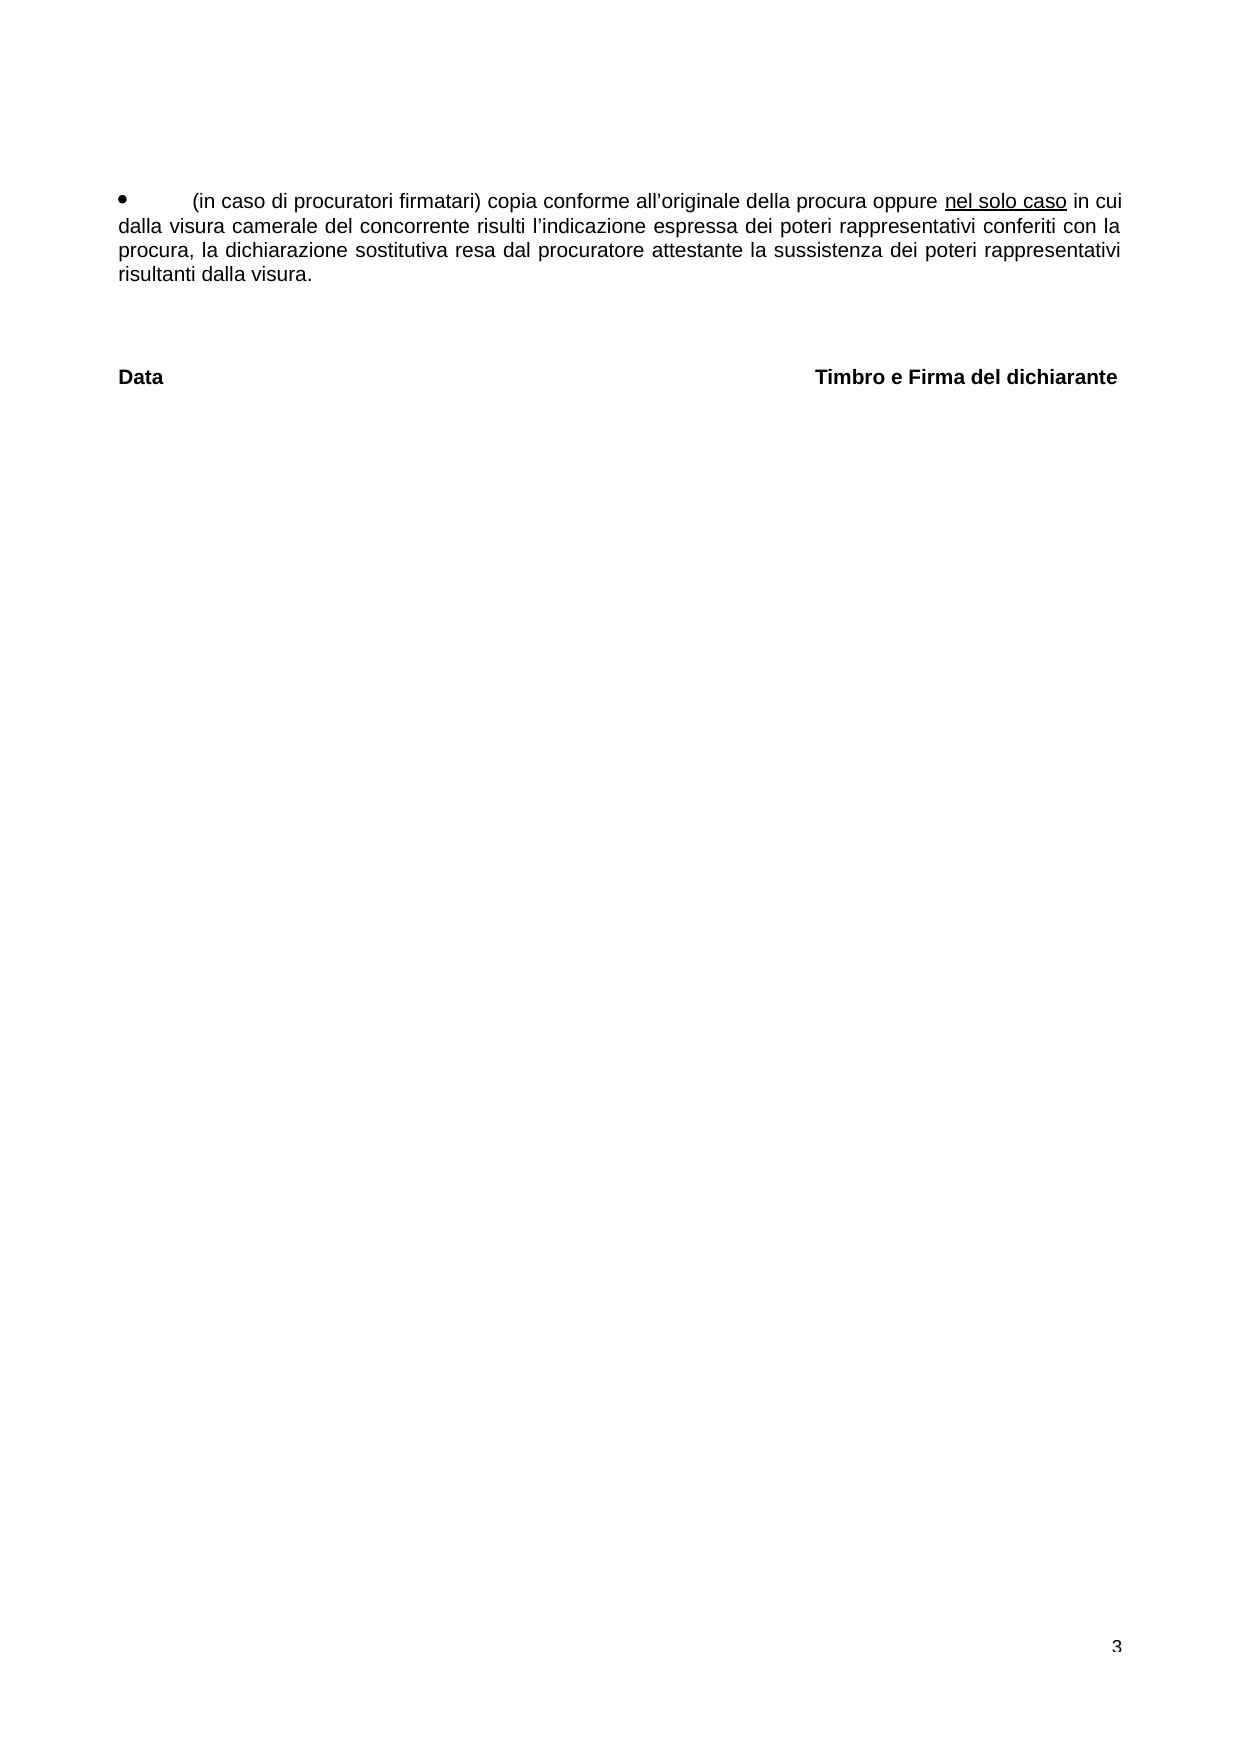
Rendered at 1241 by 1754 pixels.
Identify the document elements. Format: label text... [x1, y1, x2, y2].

list (in caso di procuratori firmatari) copia conforme all’originale della procura oppure nel solo caso in cui dalla visura camerale del concorrente risulti l’indicazione espressa dei poteri rappresentativi conferiti con la procura, la dichiarazione sostitutiva resa dal procuratore attestante la sussistenza dei poteri rappresentativi risultanti dalla visura. [118, 188, 1122, 285]
text Data Timbro e Firma del dichiarante [118, 364, 1122, 388]
